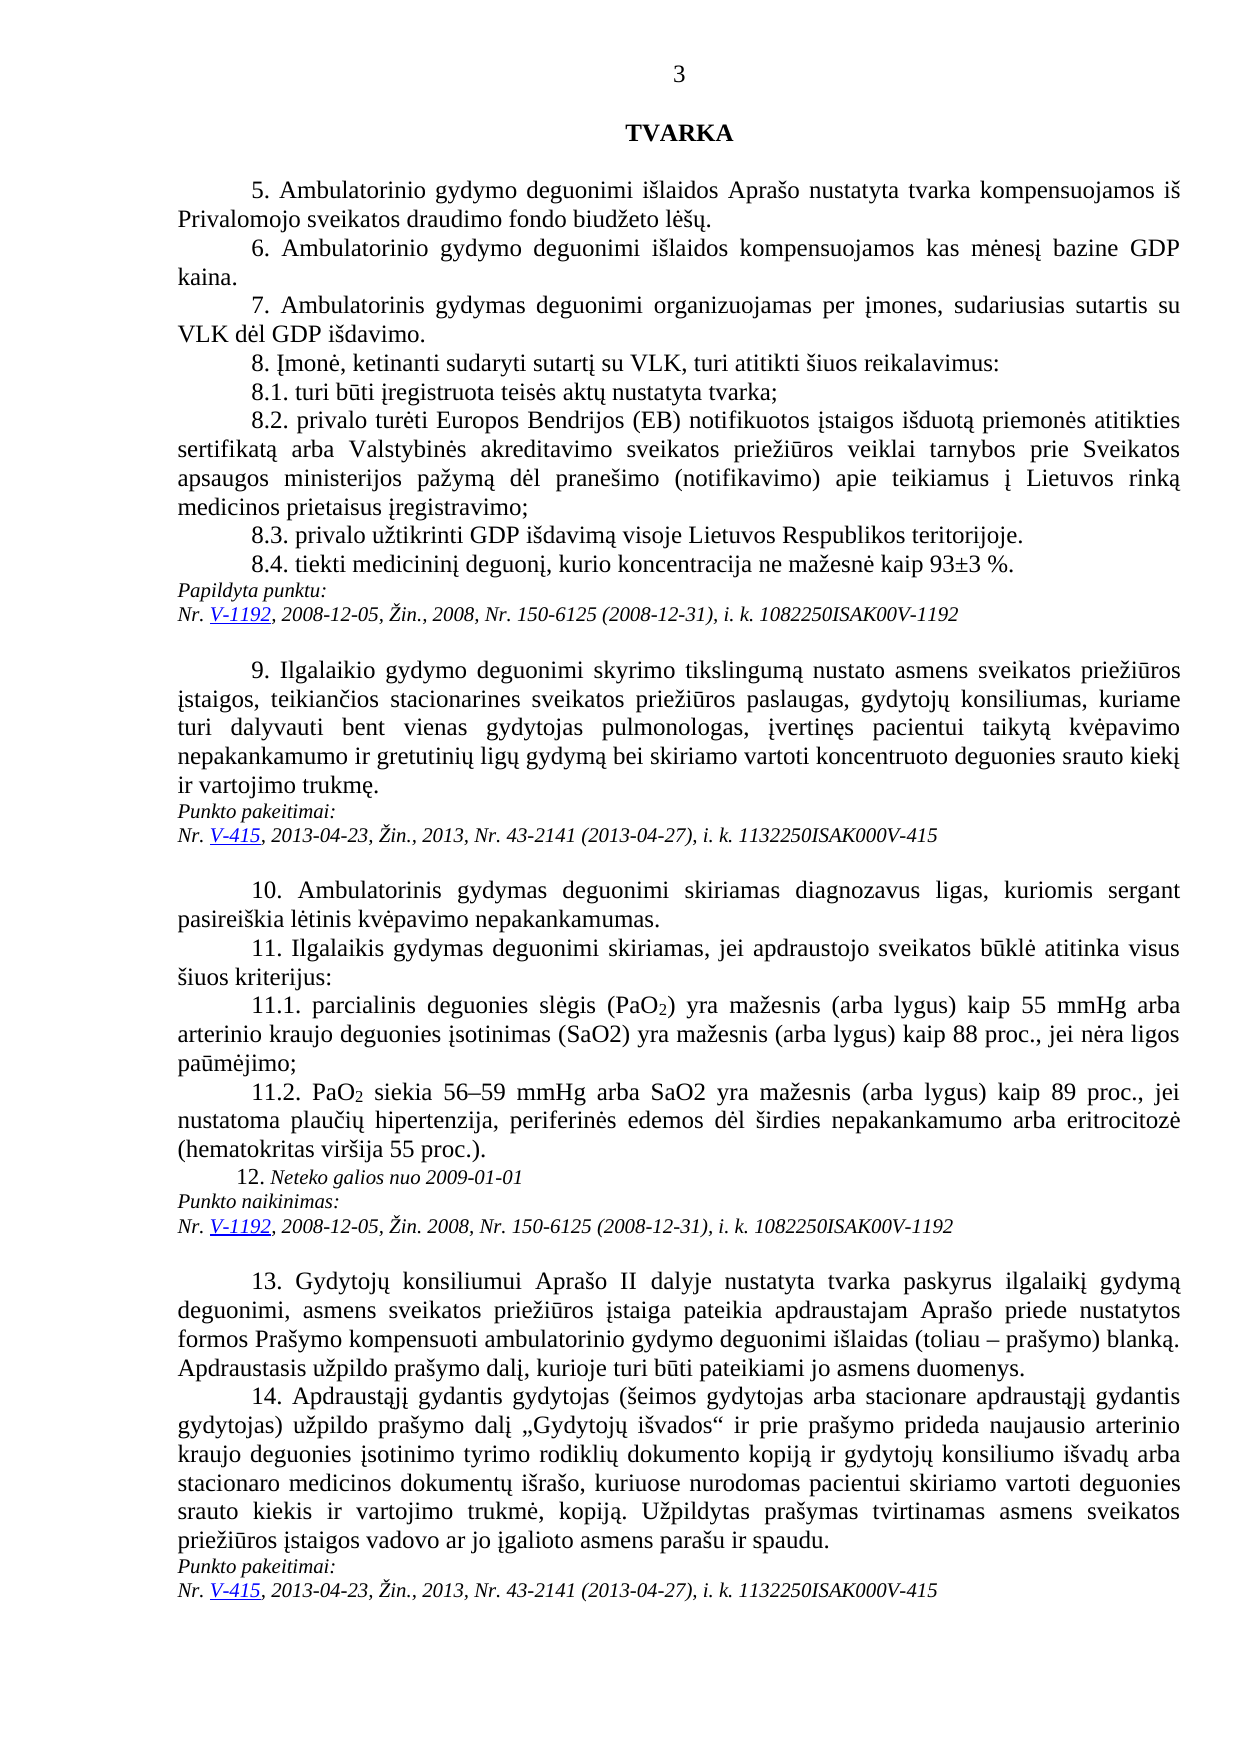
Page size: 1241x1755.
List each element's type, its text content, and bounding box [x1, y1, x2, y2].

text 8.1. turi būti įregistruota teisės aktų nustatyta tvarka; [177, 377, 1181, 406]
text Nr. V-1192, 2008-12-05, Žin. 2008, Nr. 150-6125 (2008-12-31), i. k. 1082250ISAK00V-1192 [177, 1213, 1181, 1238]
text 9. Ilgalaikio gydymo deguonimi skyrimo tikslingumą nustato asmens sveikatos priežiūros įstaigos, teikiančios stacionarines sveikatos priežiūros paslaugas, gydytojų konsiliumas, kuriame turi dalyvauti bent vienas gydytojas pulmonologas, įvertinęs pacientui taikytą kvėpavimo nepakankamumo ir gretutinių ligų gydymą bei skiriamo vartoti koncentruoto deguonies srauto kiekį ir vartojimo trukmę. [177, 655, 1181, 799]
text 14. Apdraustąjį gydantis gydytojas (šeimos gydytojas arba stacionare apdraustąjį gydantis gydytojas) užpildo prašymo dalį „Gydytojų išvados“ ir prie prašymo prideda naujausio arterinio kraujo deguonies įsotinimo tyrimo rodiklių dokumento kopiją ir gydytojų konsiliumo išvadų arba stacionaro medicinos dokumentų išrašo, kuriuose nurodomas pacientui skiriamo vartoti deguonies srauto kiekis ir vartojimo trukmė, kopiją. Užpildytas prašymas tvirtinamas asmens sveikatos priežiūros įstaigos vadovo ar jo įgalioto asmens parašu ir spaudu. [177, 1381, 1181, 1554]
text 13. Gydytojų konsiliumui Aprašo II dalyje nustatyta tvarka paskyrus ilgalaikį gydymą deguonimi, asmens sveikatos priežiūros įstaiga pateikia apdraustajam Aprašo priede nustatytos formos Prašymo kompensuoti ambulatorinio gydymo deguonimi išlaidas (toliau – prašymo) blanką. Apdraustasis užpildo prašymo dalį, kurioje turi būti pateikiami jo asmens duomenys. [177, 1266, 1181, 1381]
text Nr. V-415, 2013-04-23, Žin., 2013, Nr. 43-2141 (2013-04-27), i. k. 1132250ISAK000V-415 [177, 1578, 1181, 1602]
text 10. Ambulatorinis gydymas deguonimi skiriamas diagnozavus ligas, kuriomis sergant pasireiškia lėtinis kvėpavimo nepakankamumas. [177, 876, 1181, 933]
text Papildyta punktu: [177, 578, 1181, 602]
text 11. Ilgalaikis gydymas deguonimi skiriamas, jei apdraustojo sveikatos būklė atitinka visus šiuos kriterijus: [177, 933, 1181, 991]
text 6. Ambulatorinio gydymo deguonimi išlaidos kompensuojamos kas mėnesį bazine GDP kaina. [177, 233, 1181, 291]
text Punkto pakeitimai: [177, 799, 1181, 823]
text 11.1. parcialinis deguonies slėgis (PaO2) yra mažesnis (arba lygus) kaip 55 mmHg arba arterinio kraujo deguonies įsotinimas (SaO2) yra mažesnis (arba lygus) kaip 88 proc., jei nėra ligos paūmėjimo; [177, 991, 1181, 1077]
text Nr. V-1192, 2008-12-05, Žin., 2008, Nr. 150-6125 (2008-12-31), i. k. 1082250ISAK00V-1192 [177, 602, 1181, 626]
text 7. Ambulatorinis gydymas deguonimi organizuojamas per įmones, sudariusias sutartis su VLK dėl GDP išdavimo. [177, 291, 1181, 348]
text 8.2. privalo turėti Europos Bendrijos (EB) notifikuotos įstaigos išduotą priemonės atitikties sertifikatą arba Valstybinės akreditavimo sveikatos priežiūros veiklai tarnybos prie Sveikatos apsaugos ministerijos pažymą dėl pranešimo (notifikavimo) apie teikiamus į Lietuvos rinką medicinos prietaisus įregistravimo; [177, 406, 1181, 521]
text 12. Neteko galios nuo 2009-01-01 [177, 1163, 1181, 1189]
text 8. Įmonė, ketinanti sudaryti sutartį su VLK, turi atitikti šiuos reikalavimus: [177, 348, 1181, 377]
text 8.3. privalo užtikrinti GDP išdavimą visoje Lietuvos Respublikos teritorijoje. [177, 521, 1181, 549]
text Punkto naikinimas: [177, 1189, 1181, 1213]
text Nr. V-415, 2013-04-23, Žin., 2013, Nr. 43-2141 (2013-04-27), i. k. 1132250ISAK000V-415 [177, 823, 1181, 847]
text 11.2. PaO2 siekia 56–59 mmHg arba SaO2 yra mažesnis (arba lygus) kaip 89 proc., jei nustatoma plaučių hipertenzija, periferinės edemos dėl širdies nepakankamumo arba eritrocitozė (hematokritas viršija 55 proc.). [177, 1077, 1181, 1163]
text 8.4. tiekti medicininį deguonį, kurio koncentracija ne mažesnė kaip 93±3 %. [177, 549, 1181, 578]
text TVARKA [177, 118, 1181, 147]
text Punkto pakeitimai: [177, 1554, 1181, 1578]
text 5. Ambulatorinio gydymo deguonimi išlaidos Aprašo nustatyta tvarka kompensuojamos iš Privalomojo sveikatos draudimo fondo biudžeto lėšų. [177, 176, 1181, 233]
